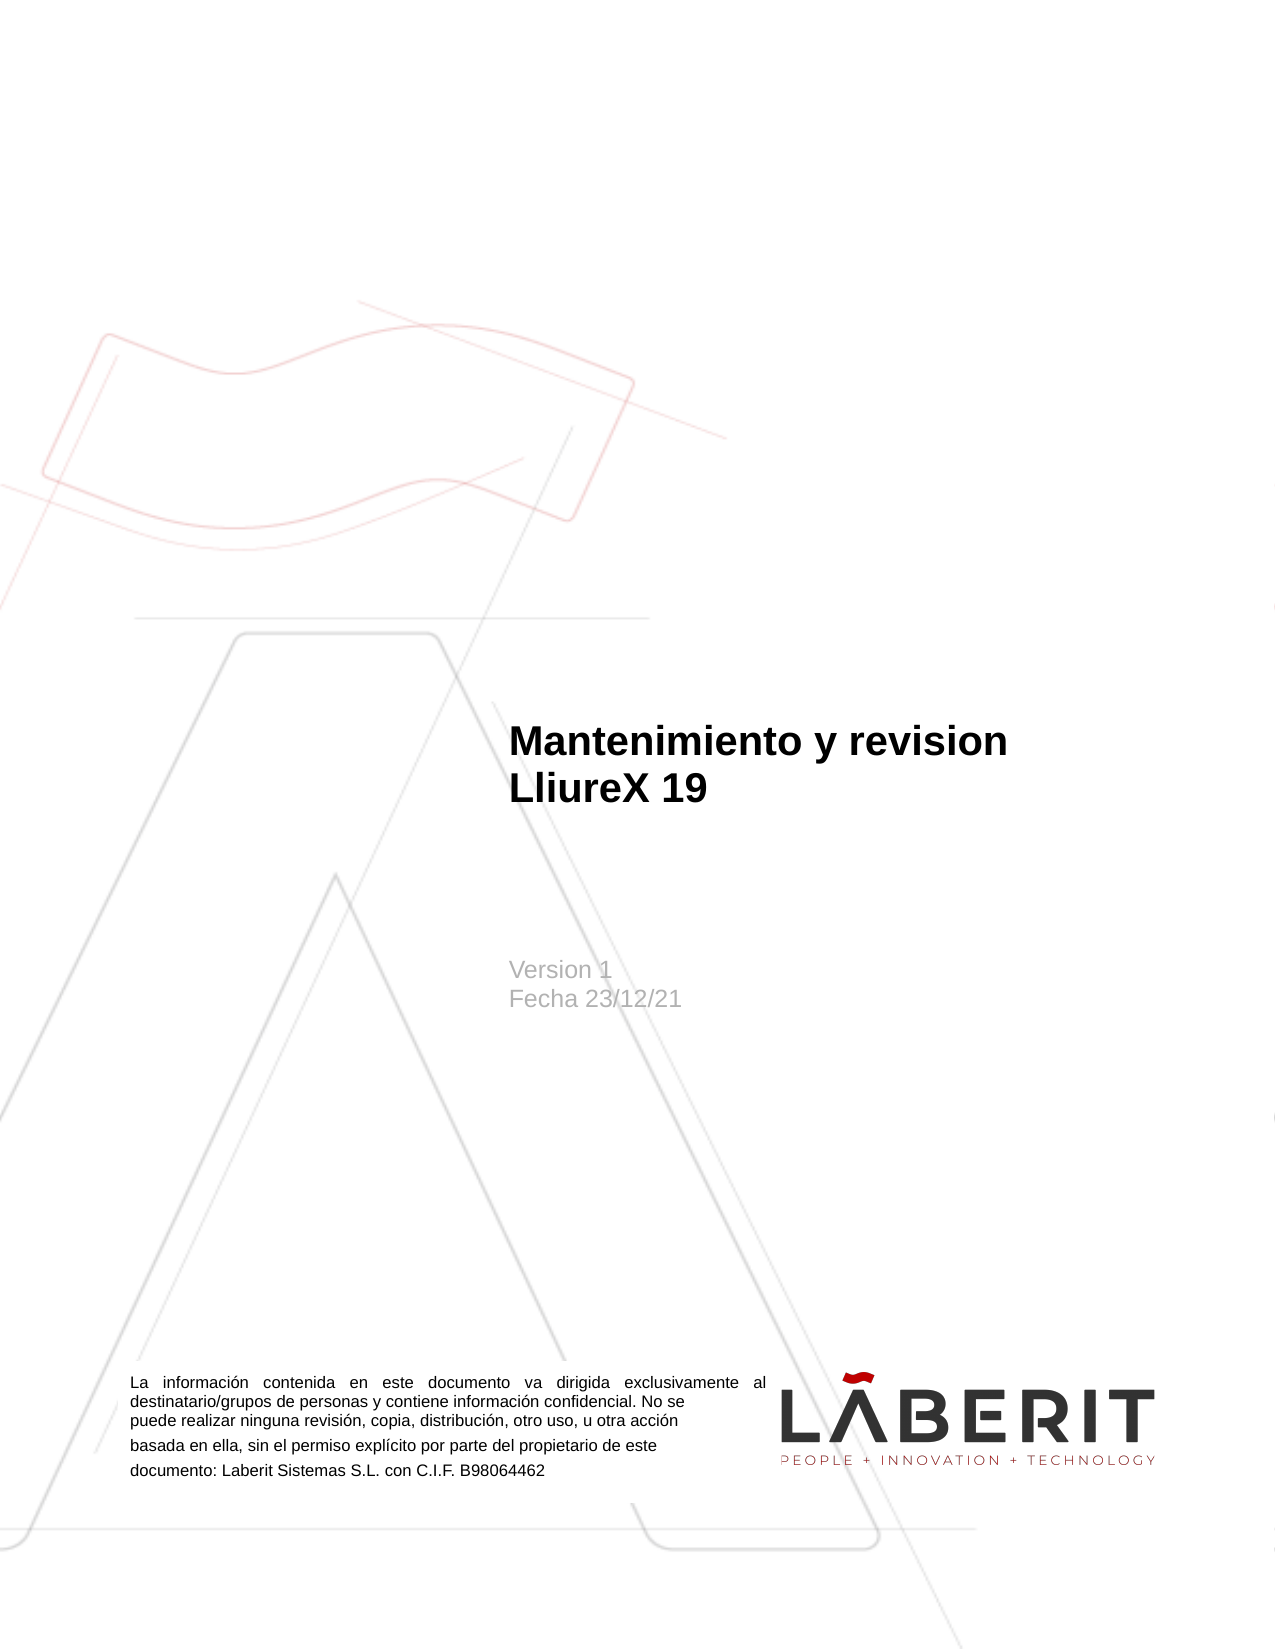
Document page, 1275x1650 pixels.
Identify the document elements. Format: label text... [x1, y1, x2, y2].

picture [0, 0, 1275, 1650]
text Mantenimiento y revision LliureX 19 [508, 716, 1076, 812]
text Fecha 23/12/21 [508, 984, 1076, 1013]
text Version 1 [508, 955, 1076, 984]
